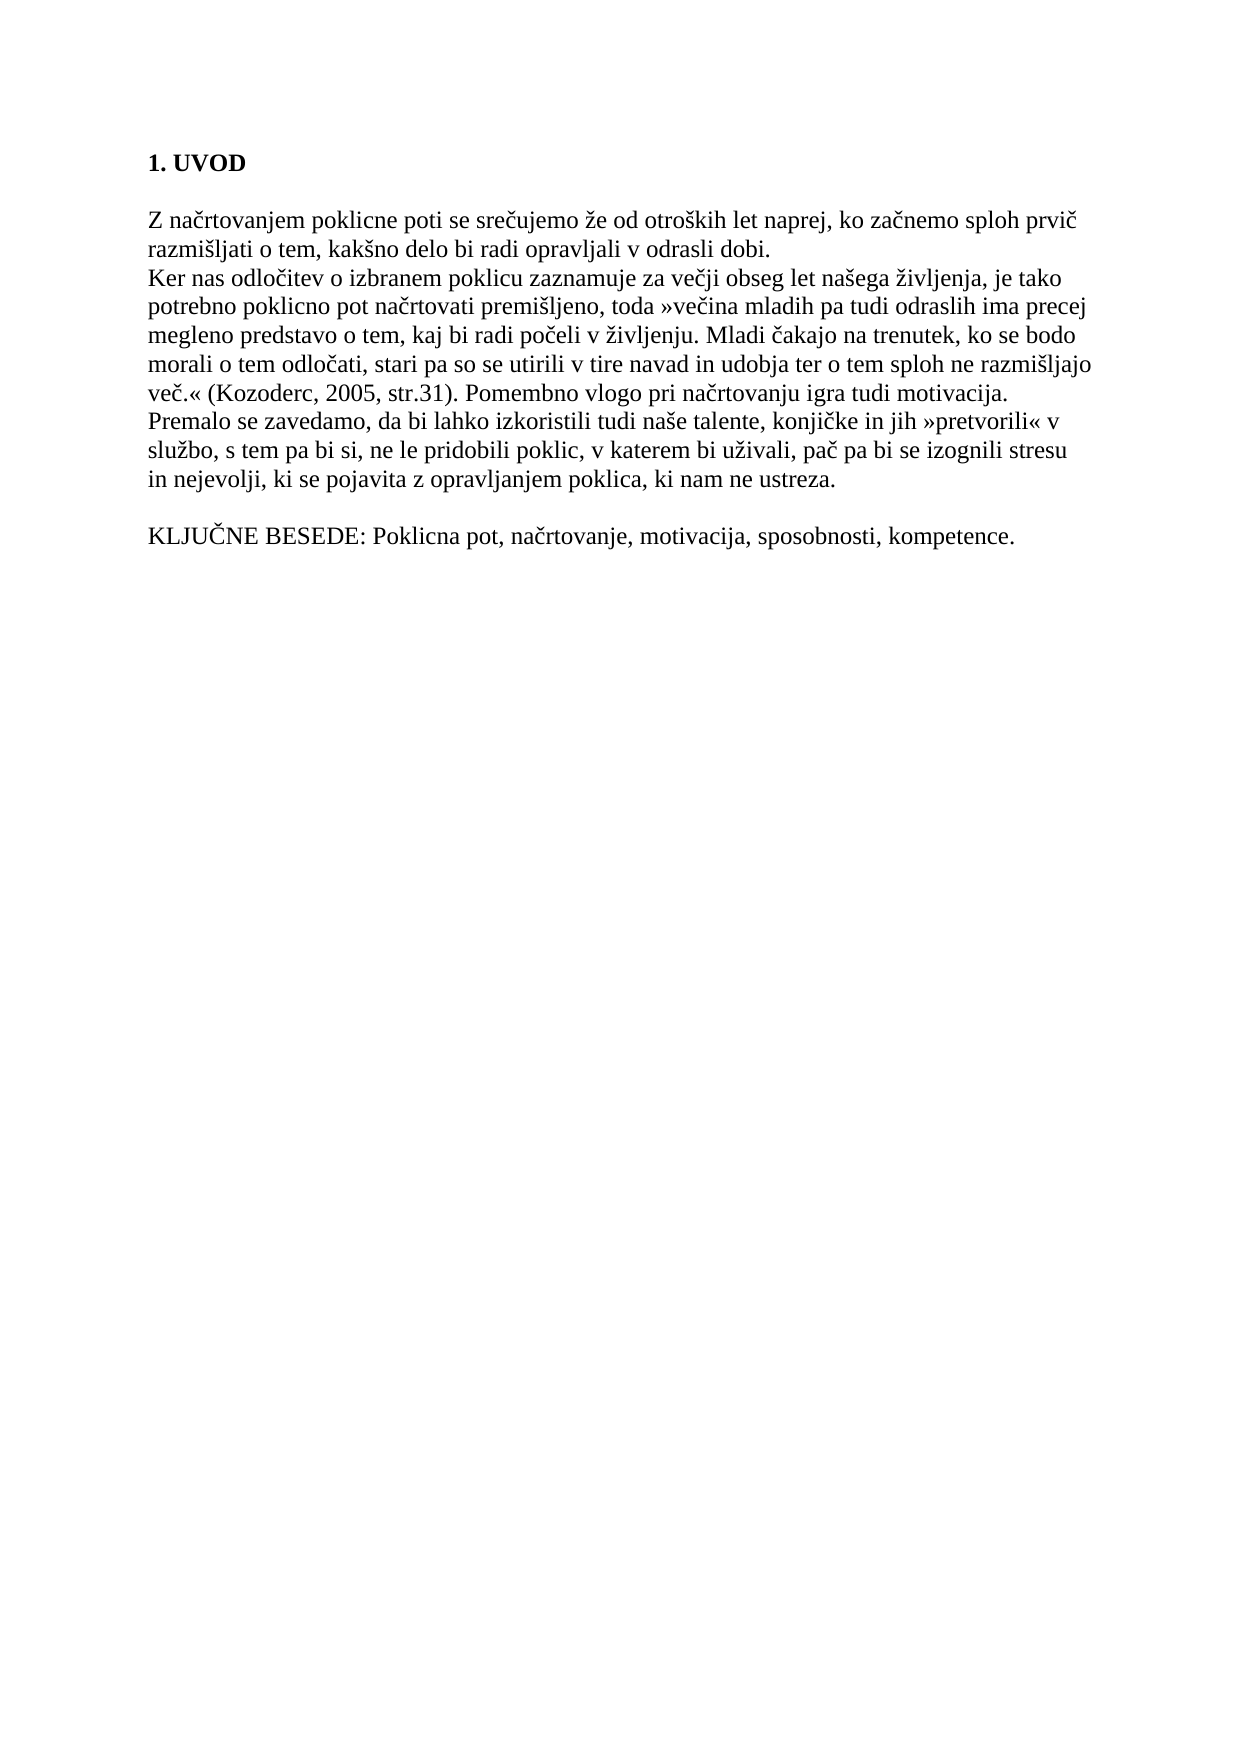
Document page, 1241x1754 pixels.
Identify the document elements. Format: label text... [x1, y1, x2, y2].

text Ker nas odločitev o izbranem poklicu zaznamuje za večji obseg let našega življenja, je tako potrebno poklicno pot načrtovati premišljeno, toda »večina mladih pa tudi odraslih ima precej megleno predstavo o tem, kaj bi radi počeli v življenju. Mladi čakajo na trenutek, ko se bodo morali o tem odločati, stari pa so se utirili v tire navad in udobja ter o tem sploh ne razmišljajo več.« (Kozoderc, 2005, str.31). Pomembno vlogo pri načrtovanju igra tudi motivacija. Premalo se zavedamo, da bi lahko izkoristili tudi naše talente, konjičke in jih »pretvorili« v službo, s tem pa bi si, ne le pridobili poklic, v katerem bi uživali, pač pa bi se izognili stresu in nejevolji, ki se pojavita z opravljanjem poklica, ki nam ne ustreza. [148, 263, 1093, 493]
text 1. UVOD [148, 148, 1093, 176]
text Z načrtovanjem poklicne poti se srečujemo že od otroških let naprej, ko začnemo sploh prvič razmišljati o tem, kakšno delo bi radi opravljali v odrasli dobi. [148, 205, 1093, 263]
text KLJUČNE BESEDE: Poklicna pot, načrtovanje, motivacija, sposobnosti, kompetence. [148, 521, 1093, 550]
